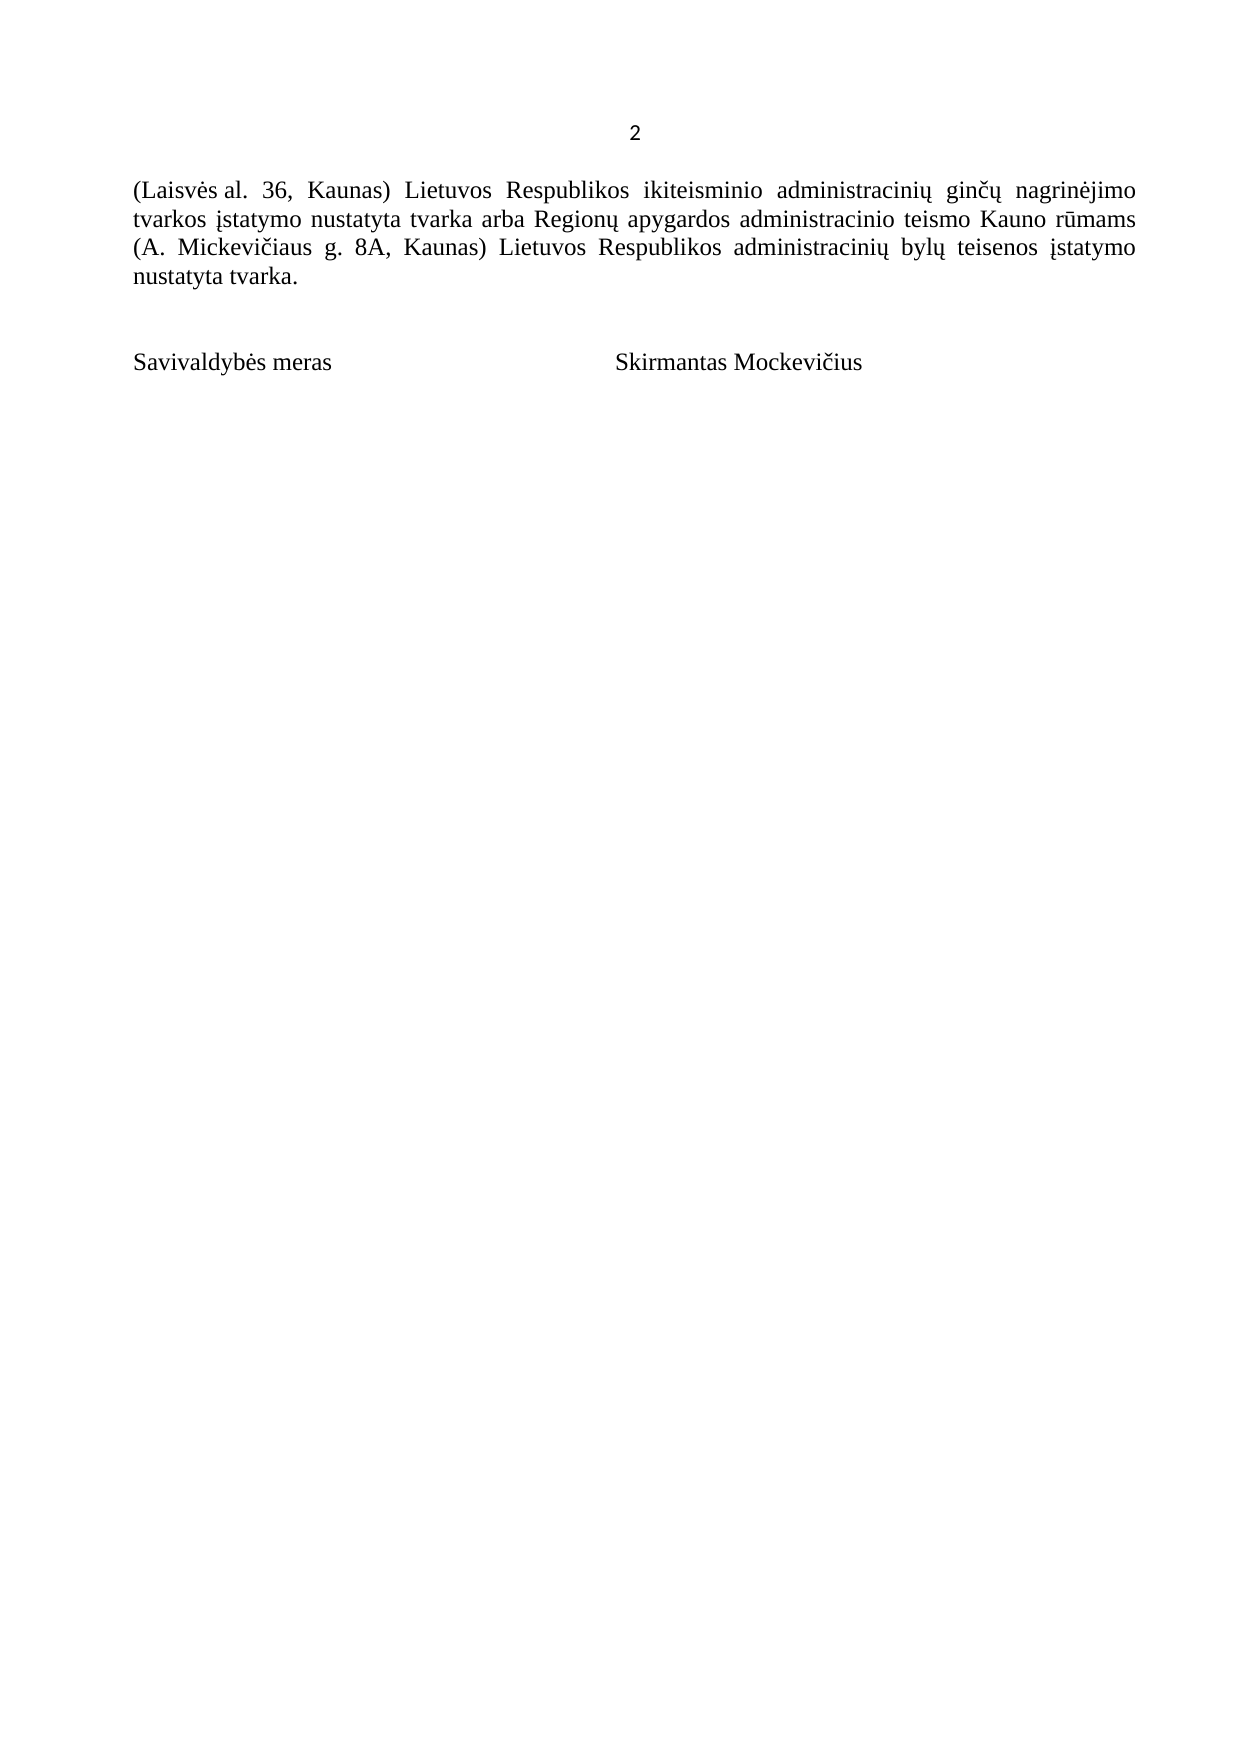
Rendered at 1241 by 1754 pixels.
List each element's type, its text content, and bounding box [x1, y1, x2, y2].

text Savivaldybės meras Skirmantas Mockevičius [133, 347, 1137, 376]
text (Laisvės al. 36, Kaunas) Lietuvos Respublikos ikiteisminio administracinių ginčų nagrinėjimo tvarkos įstatymo nustatyta tvarka arba Regionų apygardos administracinio teismo Kauno rūmams (A. Mickevičiaus g. 8A, Kaunas) Lietuvos Respublikos administracinių bylų teisenos įstatymo nustatyta tvarka. [133, 175, 1137, 290]
